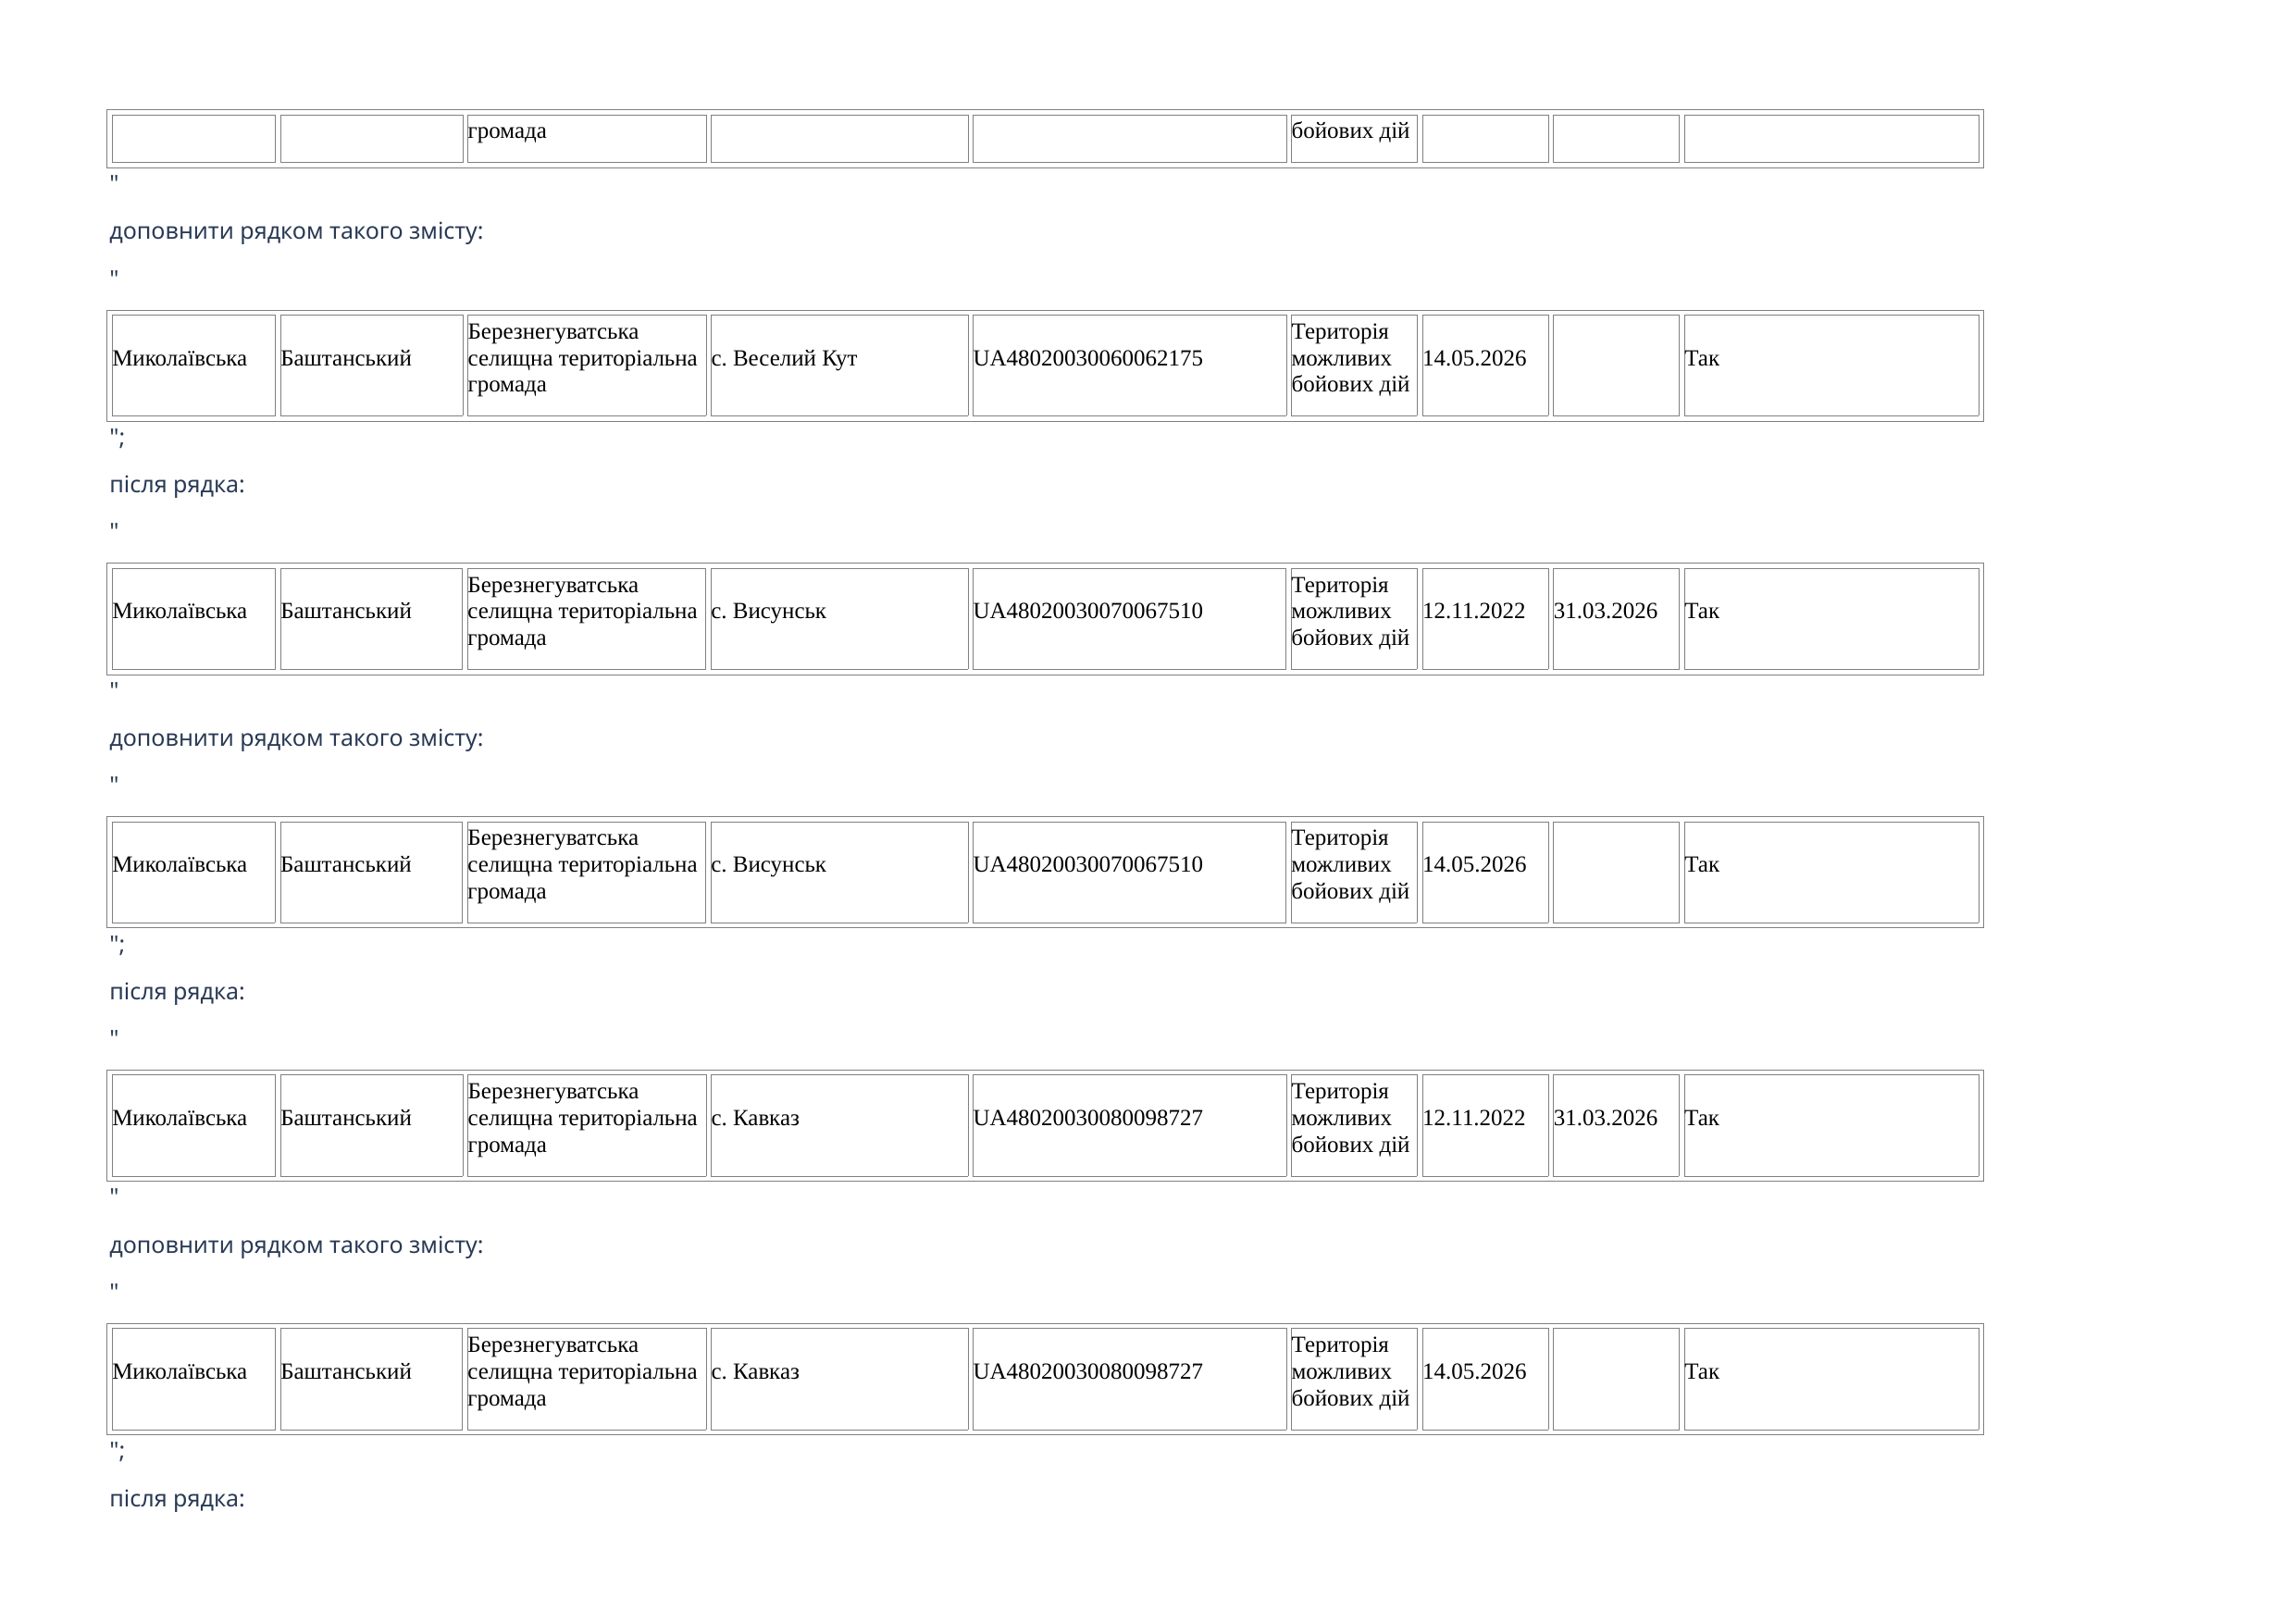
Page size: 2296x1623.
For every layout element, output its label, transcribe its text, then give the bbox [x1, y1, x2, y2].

table_header [278, 110, 465, 162]
table_header Так [1682, 817, 1981, 923]
table_header Баштанський [278, 564, 465, 669]
table_header [1682, 110, 1981, 162]
text " [109, 675, 1981, 705]
text " [109, 262, 1981, 293]
table_header с. Висунськ [708, 817, 970, 923]
table_header [708, 110, 970, 162]
table_header UA48020030080098727 [971, 1324, 1288, 1429]
table_header Територія можливих бойових дій [1289, 311, 1420, 415]
table_header Березнегуватська селищна територіальна громада [465, 817, 708, 923]
table_header Баштанський [278, 1071, 465, 1176]
table_header [1554, 823, 1679, 923]
table_header [1554, 1329, 1679, 1429]
text "; [109, 422, 1981, 452]
text "; [109, 1435, 1981, 1466]
table_header Березнегуватська селищна територіальна громада [465, 564, 708, 669]
text доповнити рядком такого змісту: [109, 1228, 1981, 1259]
text після рядка: [109, 1481, 1981, 1513]
table_header [1551, 311, 1682, 415]
table_header UA48020030070067510 [971, 817, 1288, 923]
table_header 14.05.2026 [1420, 311, 1551, 415]
table_header Миколаївська [109, 1071, 278, 1176]
table_header Територія можливих бойових дій [1288, 817, 1420, 923]
text після рядка: [109, 468, 1981, 500]
table_header Миколаївська [109, 311, 278, 415]
table_header Миколаївська [109, 564, 278, 669]
table_header UA48020030080098727 [971, 1071, 1288, 1176]
table_header [971, 110, 1288, 162]
table_header UA48020030060062175 [971, 311, 1288, 415]
table_header Територія можливих бойових дій [1289, 1071, 1420, 1176]
table_header с. Кавказ [708, 1071, 970, 1176]
table_header 31.03.2026 [1551, 1071, 1682, 1176]
table_header [1551, 110, 1682, 162]
text "; [109, 928, 1981, 959]
text " [109, 769, 1981, 800]
table_header Березнегуватська селищна територіальна громада [465, 1071, 708, 1176]
table_header UA48020030070067510 [971, 564, 1288, 669]
table_header Територія можливих бойових дій [1289, 1324, 1420, 1429]
table_header [1420, 110, 1551, 162]
table_header Миколаївська [109, 817, 278, 923]
table_header с. Веселий Кут [708, 311, 970, 415]
table_header [1551, 817, 1682, 923]
table_header Баштанський [278, 311, 465, 415]
table_header 12.11.2022 [1420, 1071, 1551, 1176]
table_header [109, 110, 278, 162]
table_header Так [1682, 1071, 1981, 1176]
table_header 31.03.2026 [1551, 564, 1682, 669]
text " [109, 1276, 1981, 1307]
table_header Баштанський [278, 817, 465, 923]
table_header [1554, 316, 1679, 415]
text після рядка: [109, 974, 1981, 1007]
table_header 14.05.2026 [1420, 817, 1551, 923]
table_header Так [1682, 311, 1981, 415]
table_header громада [465, 110, 708, 162]
table_header 12.11.2022 [1420, 564, 1551, 669]
table_header Територія можливих бойових дій [1288, 564, 1420, 669]
table_header Березнегуватська селищна територіальна громада [465, 1324, 708, 1429]
text " [109, 1022, 1981, 1054]
text доповнити рядком такого змісту: [109, 722, 1981, 753]
table_header 14.05.2026 [1420, 1324, 1551, 1429]
table_header Так [1682, 1324, 1981, 1429]
text доповнити рядком такого змісту: [109, 215, 1981, 246]
table_header Так [1682, 564, 1981, 669]
table_header Баштанський [278, 1324, 465, 1429]
table_header с. Висунськ [708, 564, 970, 669]
table_header Миколаївська [109, 1324, 278, 1429]
table_header бойових дій [1289, 110, 1420, 162]
table_header [1551, 1324, 1682, 1429]
text " [109, 515, 1981, 547]
table_header Березнегуватська селищна територіальна громада [465, 311, 708, 415]
table_header с. Кавказ [708, 1324, 970, 1429]
text " [109, 168, 1981, 199]
text " [109, 1182, 1981, 1212]
